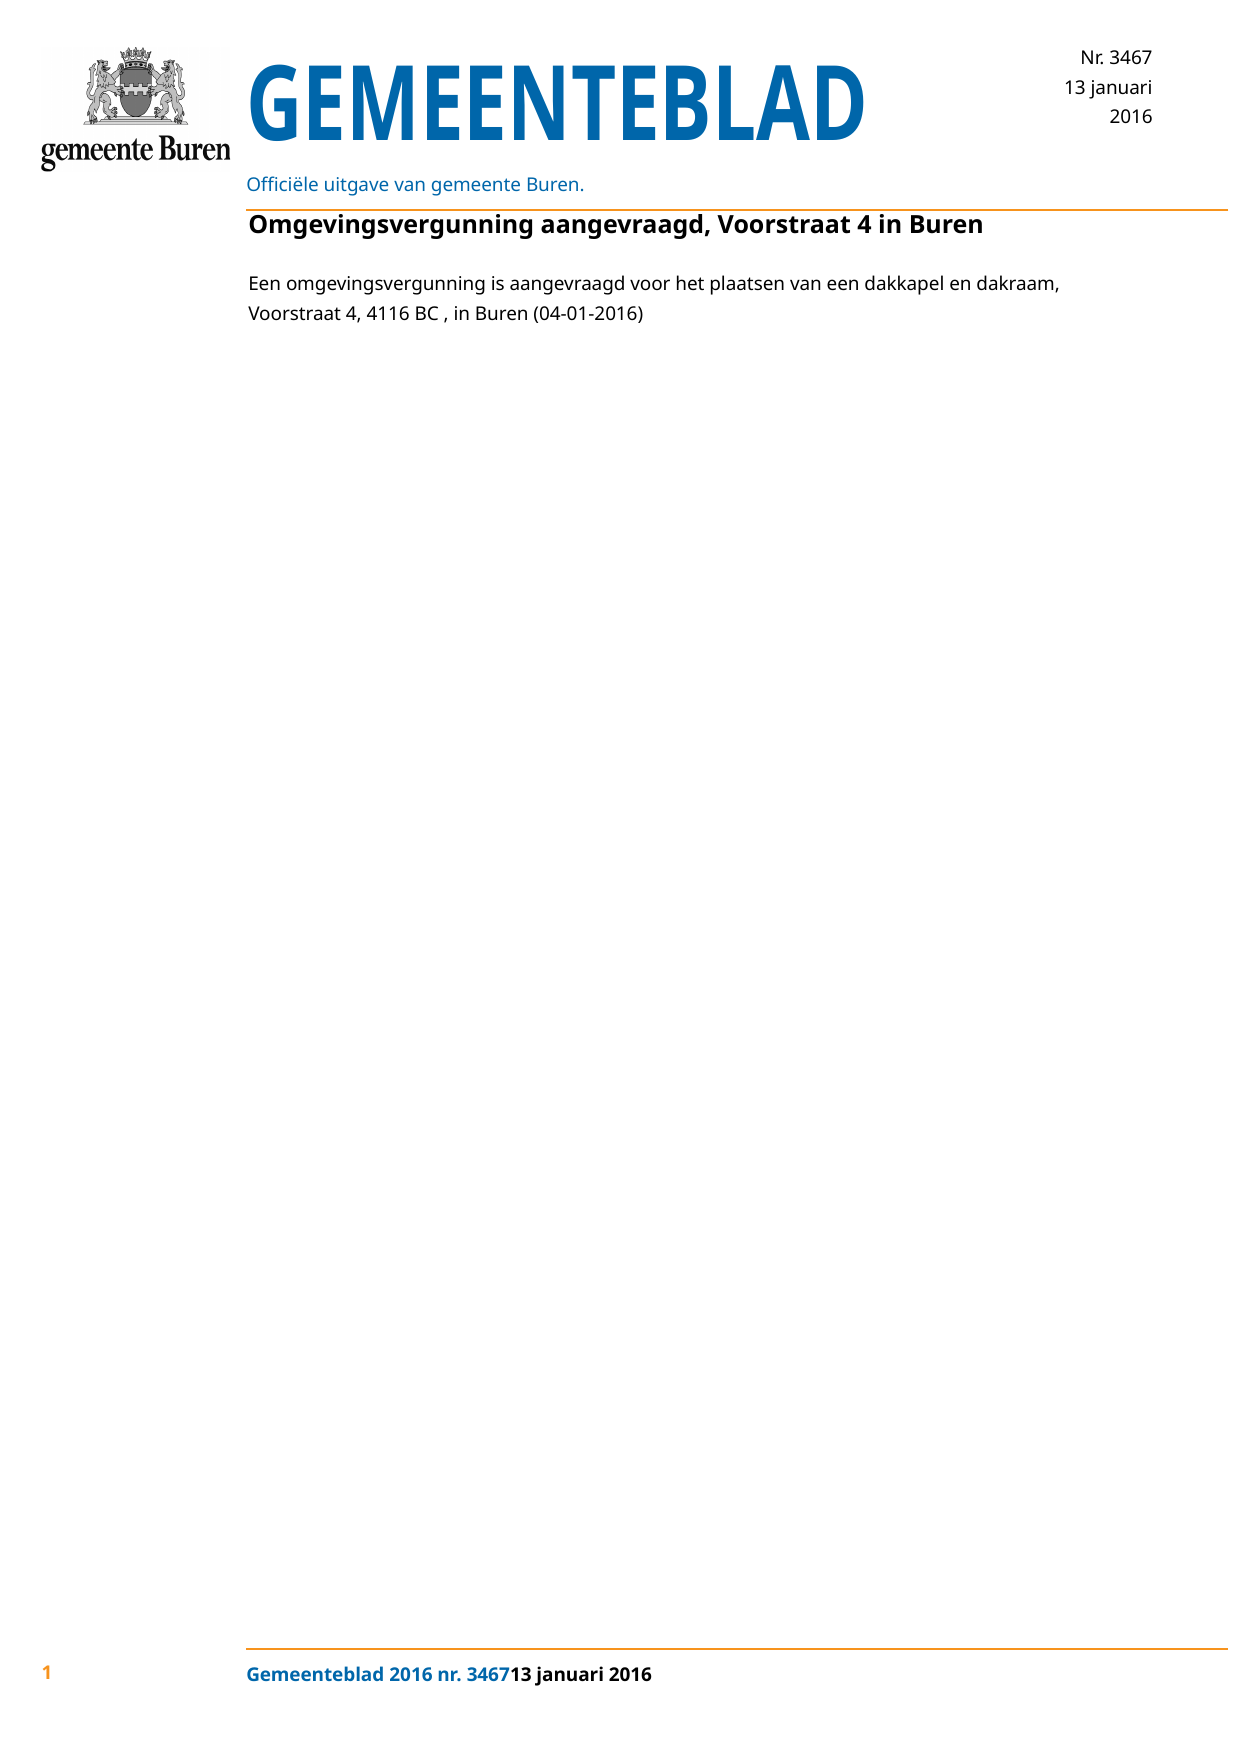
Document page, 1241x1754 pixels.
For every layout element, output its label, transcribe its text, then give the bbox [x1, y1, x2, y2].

text Omgevingsvergunning aangevraagd, Voorstraat 4 in Buren [248, 211, 1152, 241]
picture [41, 47, 231, 172]
text Een omgevingsvergunning is aangevraagd voor het plaatsen van een dakkapel en dakraam, Voorstraat 4, 4116 BC , in Buren (04-01-2016) [248, 270, 1152, 326]
